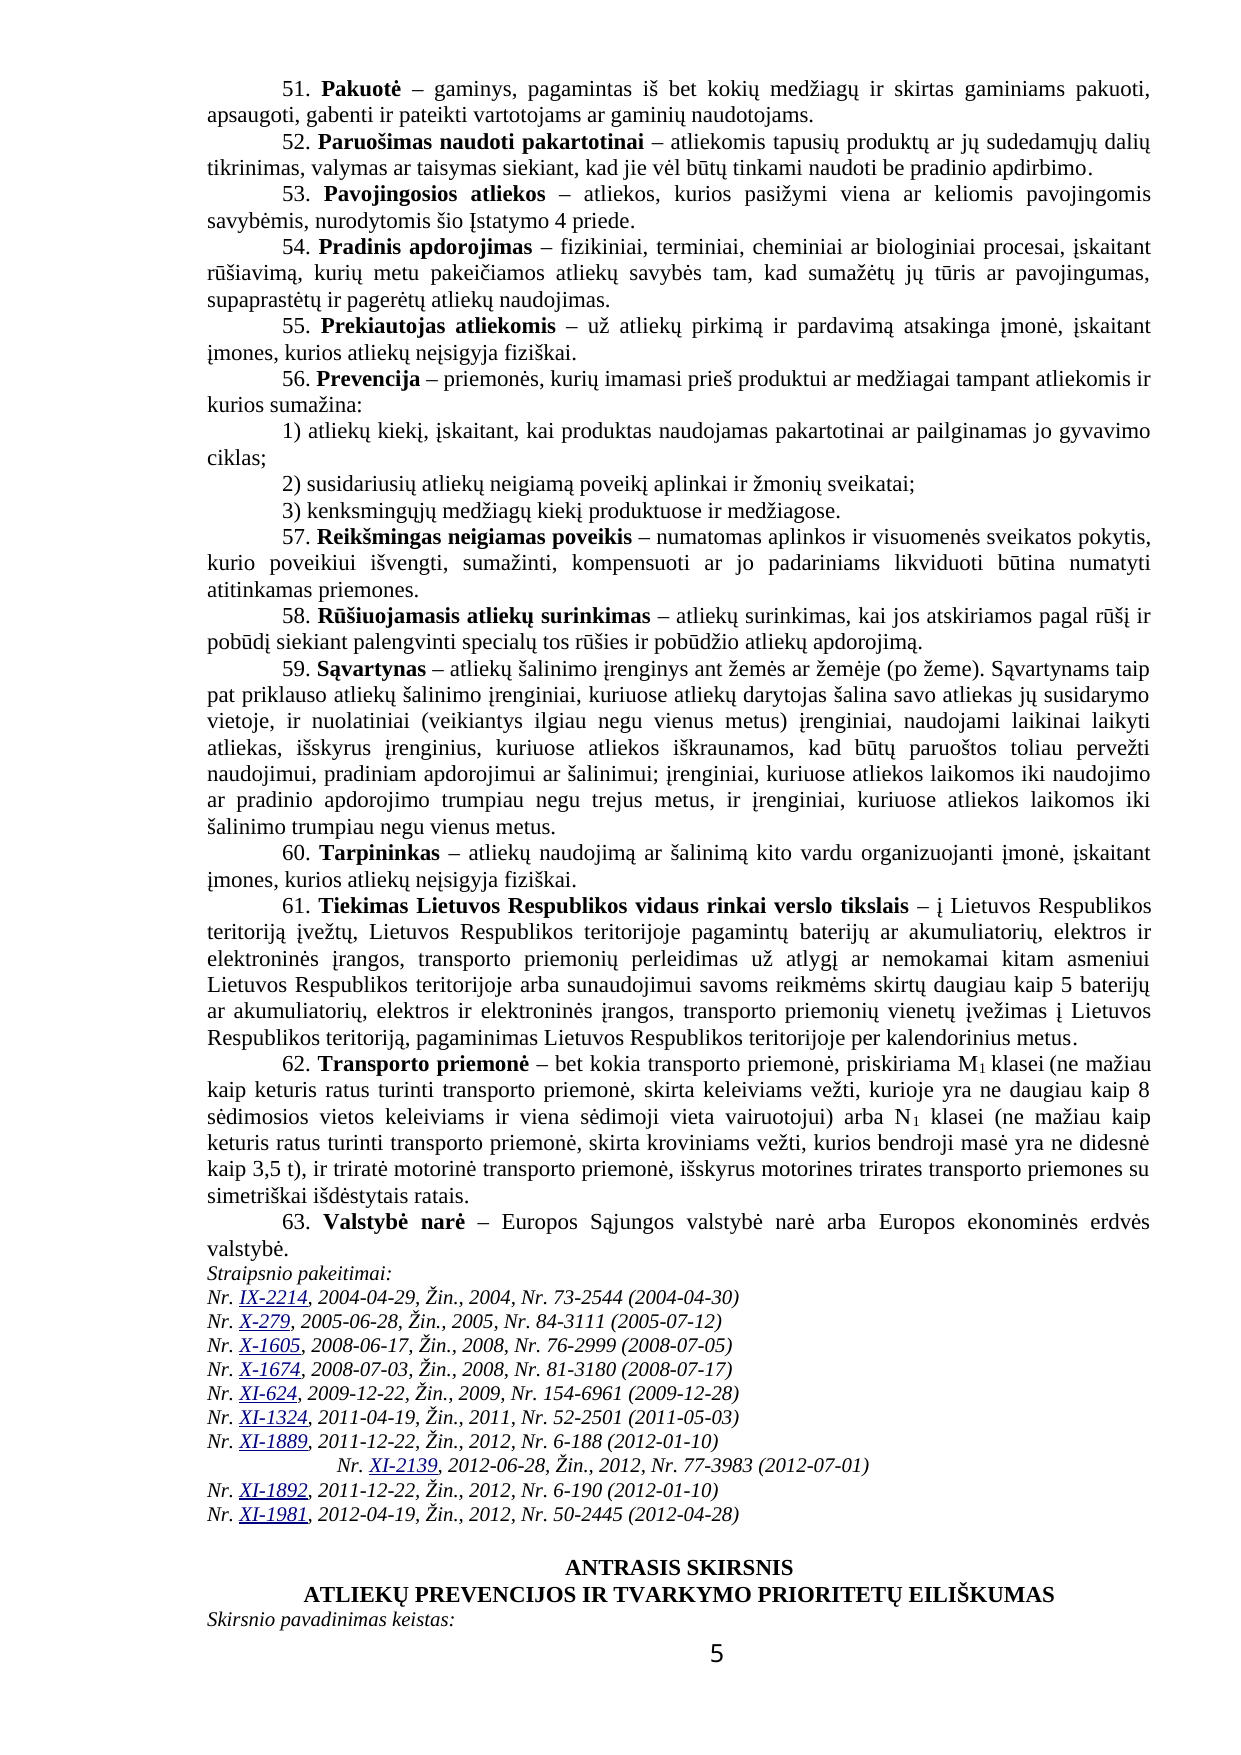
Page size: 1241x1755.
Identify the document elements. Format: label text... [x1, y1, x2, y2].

text Nr. XI-1324, 2011-04-19, Žin., 2011, Nr. 52-2501 (2011-05-03) [207, 1405, 1152, 1429]
text 1) atliekų kiekį, įskaitant, kai produktas naudojamas pakartotinai ar pailginamas jo gyvavimo ciklas; [207, 418, 1152, 470]
text 57. Reikšmingas neigiamas poveikis – numatomas aplinkos ir visuomenės sveikatos pokytis, kurio poveikiui išvengti, sumažinti, kompensuoti ar jo padariniams likviduoti būtina numatyti atitinkamas priemones. [207, 523, 1152, 602]
text Nr. X-1674, 2008-07-03, Žin., 2008, Nr. 81-3180 (2008-07-17) [207, 1357, 1152, 1381]
text 62. Transporto priemonė – bet kokia transporto priemonė, priskiriama M1 klasei (ne mažiau kaip keturis ratus turinti transporto priemonė, skirta keleiviams vežti, kurioje yra ne daugiau kaip 8 sėdimosios vietos keleiviams ir viena sėdimoji vieta vairuotojui) arba N1 klasei (ne mažiau kaip keturis ratus turinti transporto priemonė, skirta kroviniams vežti, kurios bendroji masė yra ne didesnė kaip 3,5 t), ir triratė motorinė transporto priemonė, išskyrus motorines trirates transporto priemones su simetriškai išdėstytais ratais. [207, 1050, 1152, 1208]
text ANTRASIS SKIRSNIS [207, 1554, 1152, 1581]
text 54. Pradinis apdorojimas – fizikiniai, terminiai, cheminiai ar biologiniai procesai, įskaitant rūšiavimą, kurių metu pakeičiamos atliekų savybės tam, kad sumažėtų jų tūris ar pavojingumas, supaprastėtų ir pagerėtų atliekų naudojimas. [207, 233, 1152, 312]
text 52. Paruošimas naudoti pakartotinai – atliekomis tapusių produktų ar jų sudedamųjų dalių tikrinimas, valymas ar taisymas siekiant, kad jie vėl būtų tinkami naudoti be pradinio apdirbimo. [207, 128, 1152, 180]
text Nr. XI-2139, 2012-06-28, Žin., 2012, Nr. 77-3983 (2012-07-01) [337, 1453, 1152, 1477]
text Nr. IX-2214, 2004-04-29, Žin., 2004, Nr. 73-2544 (2004-04-30) [207, 1285, 1152, 1309]
text 63. Valstybė narė – Europos Sąjungos valstybė narė arba Europos ekonominės erdvės valstybė. [207, 1208, 1152, 1261]
text Nr. XI-1889, 2011-12-22, Žin., 2012, Nr. 6-188 (2012-01-10) [207, 1429, 1152, 1453]
text Nr. X-1605, 2008-06-17, Žin., 2008, Nr. 76-2999 (2008-07-05) [207, 1333, 1152, 1357]
text Nr. X-279, 2005-06-28, Žin., 2005, Nr. 84-3111 (2005-07-12) [207, 1309, 1152, 1333]
text 58. Rūšiuojamasis atliekų surinkimas – atliekų surinkimas, kai jos atskiriamos pagal rūšį ir pobūdį siekiant palengvinti specialų tos rūšies ir pobūdžio atliekų apdorojimą. [207, 602, 1152, 655]
text Nr. XI-1892, 2011-12-22, Žin., 2012, Nr. 6-190 (2012-01-10) [207, 1477, 1152, 1502]
text 51. Pakuotė – gaminys, pagamintas iš bet kokių medžiagų ir skirtas gaminiams pakuoti, apsaugoti, gabenti ir pateikti vartotojams ar gaminių naudotojams. [207, 75, 1152, 128]
text 2) susidariusių atliekų neigiamą poveikį aplinkai ir žmonių sveikatai; [207, 470, 1152, 497]
text Skirsnio pavadinimas keistas: [207, 1607, 1152, 1631]
text 55. Prekiautojas atliekomis – už atliekų pirkimą ir pardavimą atsakinga įmonė, įskaitant įmones, kurios atliekų neįsigyja fiziškai. [207, 312, 1152, 365]
text 61. Tiekimas Lietuvos Respublikos vidaus rinkai verslo tikslais – į Lietuvos Respublikos teritoriją įvežtų, Lietuvos Respublikos teritorijoje pagamintų baterijų ar akumuliatorių, elektros ir elektroninės įrangos, transporto priemonių perleidimas už atlygį ar nemokamai kitam asmeniui Lietuvos Respublikos teritorijoje arba sunaudojimui savoms reikmėms skirtų daugiau kaip 5 baterijų ar akumuliatorių, elektros ir elektroninės įrangos, transporto priemonių vienetų įvežimas į Lietuvos Respublikos teritoriją, pagaminimas Lietuvos Respublikos teritorijoje per kalendorinius metus. [207, 892, 1152, 1050]
text Straipsnio pakeitimai: [207, 1261, 1152, 1285]
text 59. Sąvartynas – atliekų šalinimo įrenginys ant žemės ar žemėje (po žeme). Sąvartynams taip pat priklauso atliekų šalinimo įrenginiai, kuriuose atliekų darytojas šalina savo atliekas jų susidarymo vietoje, ir nuolatiniai (veikiantys ilgiau negu vienus metus) įrenginiai, naudojami laikinai laikyti atliekas, išskyrus įrenginius, kuriuose atliekos iškraunamos, kad būtų paruoštos toliau pervežti naudojimui, pradiniam apdorojimui ar šalinimui; įrenginiai, kuriuose atliekos laikomos iki naudojimo ar pradinio apdorojimo trumpiau negu trejus metus, ir įrenginiai, kuriuose atliekos laikomos iki šalinimo trumpiau negu vienus metus. [207, 655, 1152, 839]
text 60. Tarpininkas – atliekų naudojimą ar šalinimą kito vardu organizuojanti įmonė, įskaitant įmones, kurios atliekų neįsigyja fiziškai. [207, 839, 1152, 892]
text 53. Pavojingosios atliekos – atliekos, kurios pasižymi viena ar keliomis pavojingomis savybėmis, nurodytomis šio Įstatymo 4 priede. [207, 180, 1152, 233]
text 3) kenksmingųjų medžiagų kiekį produktuose ir medžiagose. [207, 497, 1152, 523]
text ATLIEKŲ PREVENCIJOS IR TVARKYMO PRIORITETŲ EILIŠKUMAS [207, 1581, 1152, 1607]
text Nr. XI-624, 2009-12-22, Žin., 2009, Nr. 154-6961 (2009-12-28) [207, 1381, 1152, 1405]
text Nr. XI-1981, 2012-04-19, Žin., 2012, Nr. 50-2445 (2012-04-28) [207, 1502, 1152, 1526]
text 56. Prevencija – priemonės, kurių imamasi prieš produktui ar medžiagai tampant atliekomis ir kurios sumažina: [207, 365, 1152, 418]
